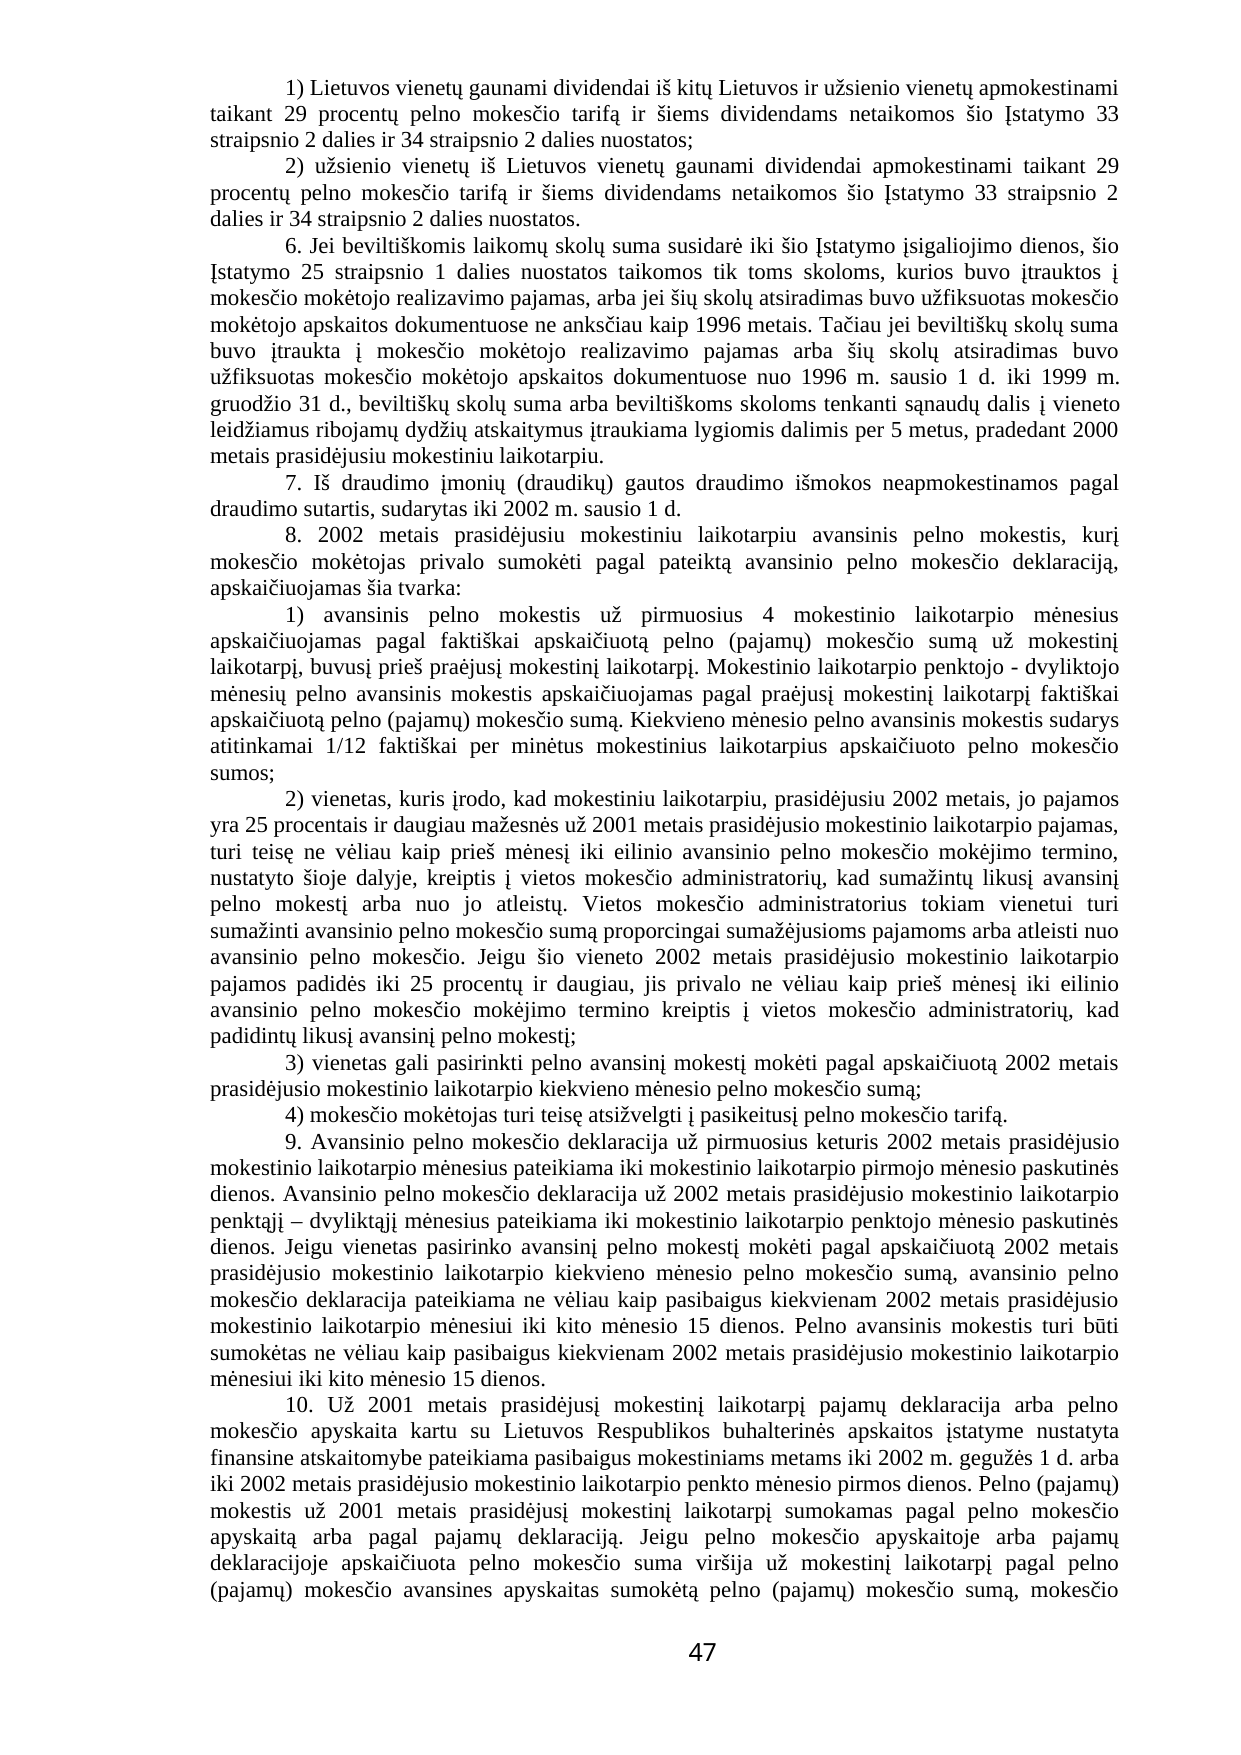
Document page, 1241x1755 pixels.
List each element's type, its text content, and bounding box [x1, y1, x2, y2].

text 9. Avansinio pelno mokesčio deklaracija už pirmuosius keturis 2002 metais prasidėjusio mokestinio laikotarpio mėnesius pateikiama iki mokestinio laikotarpio pirmojo mėnesio paskutinės dienos. Avansinio pelno mokesčio deklaracija už 2002 metais prasidėjusio mokestinio laikotarpio penktąjį – dvyliktąjį mėnesius pateikiama iki mokestinio laikotarpio penktojo mėnesio paskutinės dienos. Jeigu vienetas pasirinko avansinį pelno mokestį mokėti pagal apskaičiuotą 2002 metais prasidėjusio mokestinio laikotarpio kiekvieno mėnesio pelno mokesčio sumą, avansinio pelno mokesčio deklaracija pateikiama ne vėliau kaip pasibaigus kiekvienam 2002 metais prasidėjusio mokestinio laikotarpio mėnesiui iki kito mėnesio 15 dienos. Pelno avansinis mokestis turi būti sumokėtas ne vėliau kaip pasibaigus kiekvienam 2002 metais prasidėjusio mokestinio laikotarpio mėnesiui iki kito mėnesio 15 dienos. [210, 1128, 1120, 1391]
text 3) vienetas gali pasirinkti pelno avansinį mokestį mokėti pagal apskaičiuotą 2002 metais prasidėjusio mokestinio laikotarpio kiekvieno mėnesio pelno mokesčio sumą; [210, 1049, 1120, 1101]
text 10. Už 2001 metais prasidėjusį mokestinį laikotarpį pajamų deklaracija arba pelno mokesčio apyskaita kartu su Lietuvos Respublikos buhalterinės apskaitos įstatyme nustatyta finansine atskaitomybe pateikiama pasibaigus mokestiniams metams iki 2002 m. gegužės 1 d. arba iki 2002 metais prasidėjusio mokestinio laikotarpio penkto mėnesio pirmos dienos. Pelno (pajamų) mokestis už 2001 metais prasidėjusį mokestinį laikotarpį sumokamas pagal pelno mokesčio apyskaitą arba pagal pajamų deklaraciją. Jeigu pelno mokesčio apyskaitoje arba pajamų deklaracijoje apskaičiuota pelno mokesčio suma viršija už mokestinį laikotarpį pagal pelno (pajamų) mokesčio avansines apyskaitas sumokėtą pelno (pajamų) mokesčio sumą, mokesčio [210, 1391, 1120, 1602]
text 2) užsienio vienetų iš Lietuvos vienetų gaunami dividendai apmokestinami taikant 29 procentų pelno mokesčio tarifą ir šiems dividendams netaikomos šio Įstatymo 33 straipsnio 2 dalies ir 34 straipsnio 2 dalies nuostatos. [210, 153, 1120, 232]
text 1) Lietuvos vienetų gaunami dividendai iš kitų Lietuvos ir užsienio vienetų apmokestinami taikant 29 procentų pelno mokesčio tarifą ir šiems dividendams netaikomos šio Įstatymo 33 straipsnio 2 dalies ir 34 straipsnio 2 dalies nuostatos; [210, 73, 1120, 153]
text 8. 2002 metais prasidėjusiu mokestiniu laikotarpiu avansinis pelno mokestis, kurį mokesčio mokėtojas privalo sumokėti pagal pateiktą avansinio pelno mokesčio deklaraciją, apskaičiuojamas šia tvarka: [210, 522, 1120, 601]
text 6. Jei beviltiškomis laikomų skolų suma susidarė iki šio Įstatymo įsigaliojimo dienos, šio Įstatymo 25 straipsnio 1 dalies nuostatos taikomos tik toms skoloms, kurios buvo įtrauktos į mokesčio mokėtojo realizavimo pajamas, arba jei šių skolų atsiradimas buvo užfiksuotas mokesčio mokėtojo apskaitos dokumentuose ne anksčiau kaip 1996 metais. Tačiau jei beviltiškų skolų suma buvo įtraukta į mokesčio mokėtojo realizavimo pajamas arba šių skolų atsiradimas buvo užfiksuotas mokesčio mokėtojo apskaitos dokumentuose nuo 1996 m. sausio 1 d. iki 1999 m. gruodžio 31 d., beviltiškų skolų suma arba beviltiškoms skoloms tenkanti sąnaudų dalis į vieneto leidžiamus ribojamų dydžių atskaitymus įtraukiama lygiomis dalimis per 5 metus, pradedant 2000 metais prasidėjusiu mokestiniu laikotarpiu. [210, 232, 1120, 469]
text 4) mokesčio mokėtojas turi teisę atsižvelgti į pasikeitusį pelno mokesčio tarifą. [210, 1101, 1120, 1128]
text 2) vienetas, kuris įrodo, kad mokestiniu laikotarpiu, prasidėjusiu 2002 metais, jo pajamos yra 25 procentais ir daugiau mažesnės už 2001 metais prasidėjusio mokestinio laikotarpio pajamas, turi teisę ne vėliau kaip prieš mėnesį iki eilinio avansinio pelno mokesčio mokėjimo termino, nustatyto šioje dalyje, kreiptis į vietos mokesčio administratorių, kad sumažintų likusį avansinį pelno mokestį arba nuo jo atleistų. Vietos mokesčio administratorius tokiam vienetui turi sumažinti avansinio pelno mokesčio sumą proporcingai sumažėjusioms pajamoms arba atleisti nuo avansinio pelno mokesčio. Jeigu šio vieneto 2002 metais prasidėjusio mokestinio laikotarpio pajamos padidės iki 25 procentų ir daugiau, jis privalo ne vėliau kaip prieš mėnesį iki eilinio avansinio pelno mokesčio mokėjimo termino kreiptis į vietos mokesčio administratorių, kad padidintų likusį avansinį pelno mokestį; [210, 785, 1120, 1049]
text 1) avansinis pelno mokestis už pirmuosius 4 mokestinio laikotarpio mėnesius apskaičiuojamas pagal faktiškai apskaičiuotą pelno (pajamų) mokesčio sumą už mokestinį laikotarpį, buvusį prieš praėjusį mokestinį laikotarpį. Mokestinio laikotarpio penktojo - dvyliktojo mėnesių pelno avansinis mokestis apskaičiuojamas pagal praėjusį mokestinį laikotarpį faktiškai apskaičiuotą pelno (pajamų) mokesčio sumą. Kiekvieno mėnesio pelno avansinis mokestis sudarys atitinkamai 1/12 faktiškai per minėtus mokestinius laikotarpius apskaičiuoto pelno mokesčio sumos; [210, 601, 1120, 785]
text 7. Iš draudimo įmonių (draudikų) gautos draudimo išmokos neapmokestinamos pagal draudimo sutartis, sudarytas iki 2002 m. sausio 1 d. [210, 469, 1120, 522]
